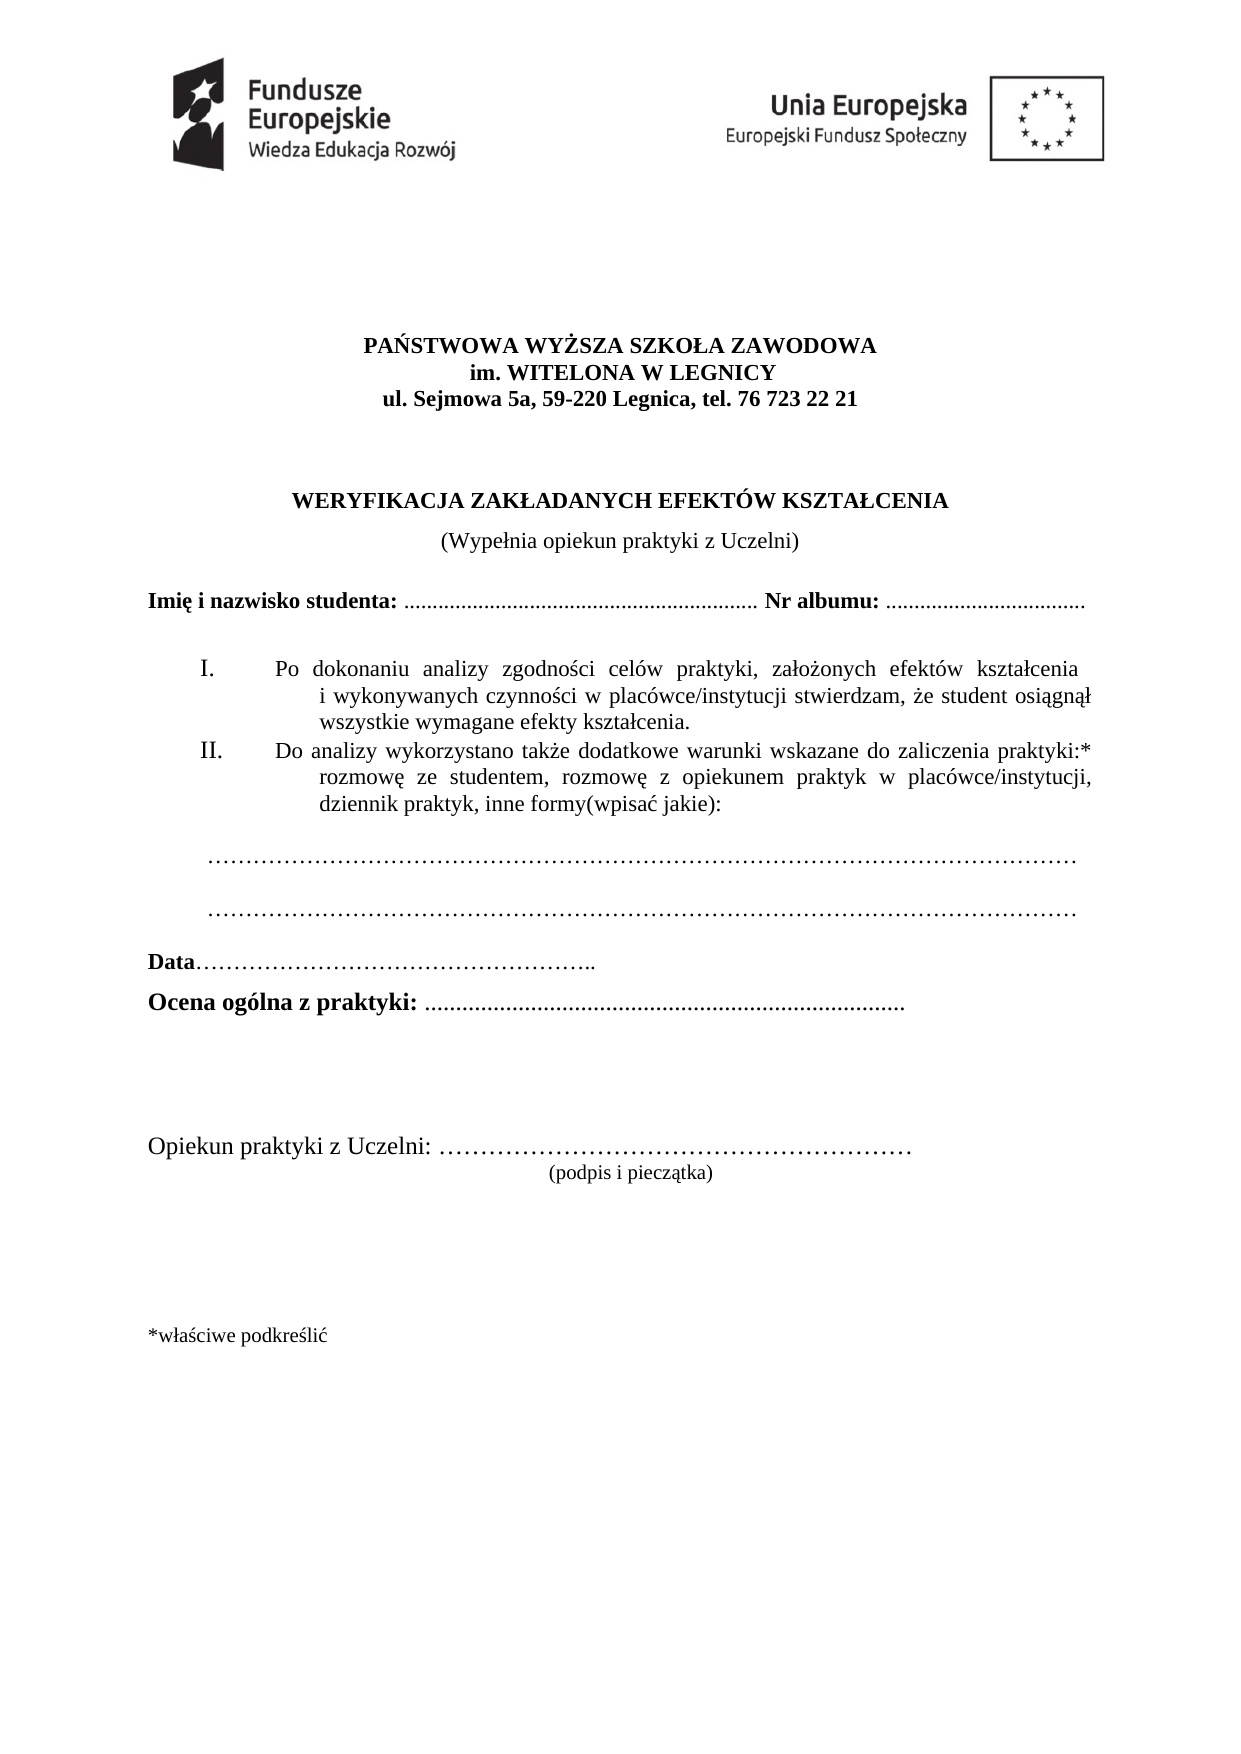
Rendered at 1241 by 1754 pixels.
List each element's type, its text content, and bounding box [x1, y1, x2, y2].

text ul. Sejmowa 5a, 59-220 Legnica, tel. 76 723 22 21 [148, 385, 1093, 412]
text Ocena ogólna z praktyki: ............................................................................. [148, 987, 1093, 1016]
text (Wypełnia opiekun praktyki z Uczelni) [148, 527, 1093, 553]
text PAŃSTWOWA WYŻSZA SZKOŁA ZAWODOWA [148, 333, 1093, 359]
text Imię i nazwisko studenta: .............................................................. Nr albumu: ................................... [148, 587, 1093, 614]
text …………………………………………………………………………………………………… [207, 842, 1093, 869]
text im. WITELONA W LEGNICY [148, 359, 1093, 385]
text *właściwe podkreślić [148, 1323, 1093, 1347]
list Do analizy wykorzystano także dodatkowe warunki wskazane do zaliczenia praktyki:* rozmowę ze studentem, rozmowę z opiekunem praktyk w placówce/instytucji, dziennik praktyk, inne formy(wpisać jakie): [200, 735, 1093, 816]
text (podpis i pieczątka) [148, 1160, 1093, 1184]
list Po dokonaniu analizy zgodności celów praktyki, założonych efektów kształcenia i wykonywanych czynności w placówce/instytucji stwierdzam, że student osiągnął wszystkie wymagane efekty kształcenia. [200, 653, 1093, 735]
text Opiekun praktyki z Uczelni: ………………………………………………… [148, 1131, 1093, 1160]
text WERYFIKACJA ZAKŁADANYCH EFEKTÓW KSZTAŁCENIA [148, 488, 1093, 514]
text …………………………………………………………………………………………………… [207, 895, 1093, 922]
text Data…………………………………………….. [148, 948, 1093, 974]
